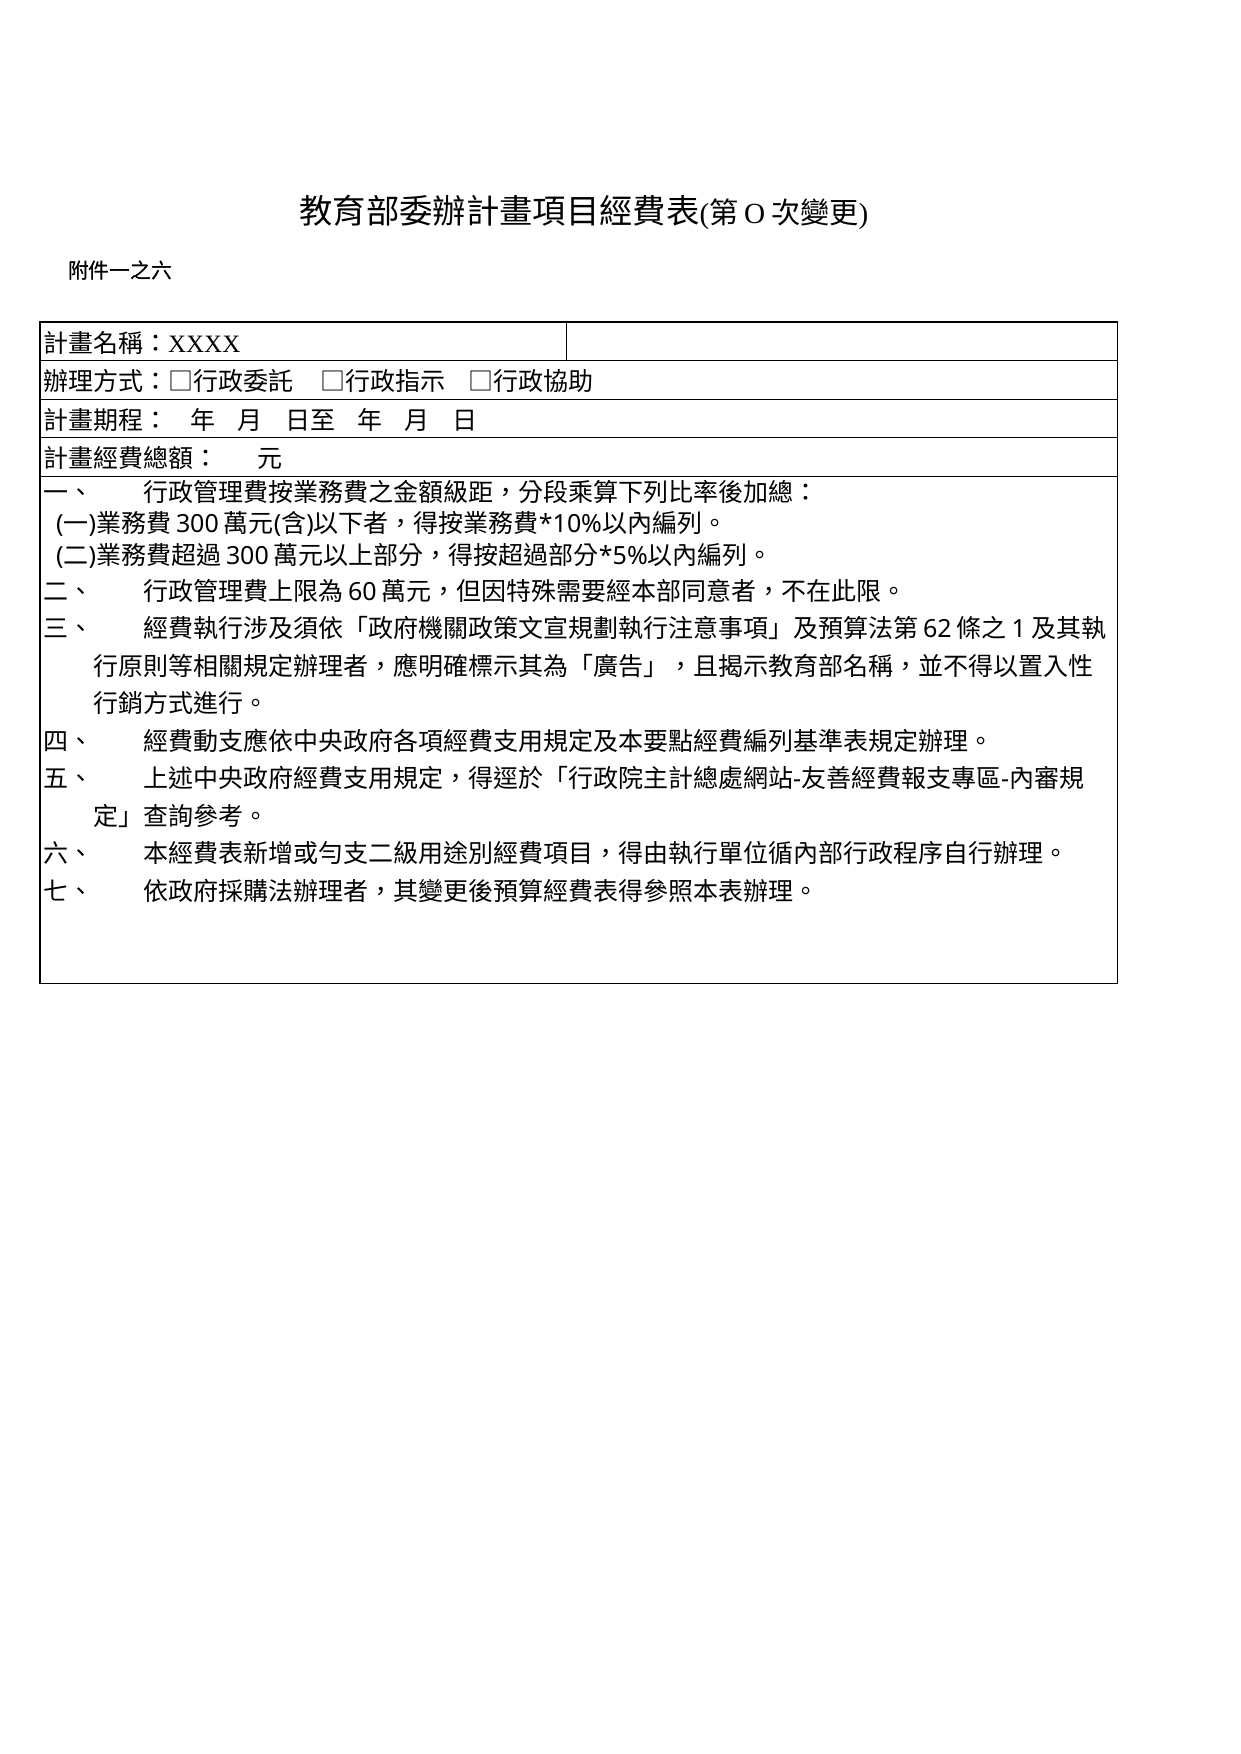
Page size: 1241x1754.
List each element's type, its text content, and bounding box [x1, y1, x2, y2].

table_cell [463, 246, 669, 321]
table_cell [669, 246, 1200, 321]
table_header [669, 96, 1073, 171]
table_cell [189, 246, 211, 321]
table_cell [1118, 437, 1200, 476]
table_cell [1118, 476, 1200, 983]
table_header [338, 96, 462, 171]
table_cell [1118, 171, 1200, 246]
table_cell [40, 171, 96, 246]
table_cell 計畫經費總額： 元 [41, 438, 1117, 476]
table_cell 教育部委辦計畫項目經費表(第O次變更) [211, 171, 923, 246]
table_cell [211, 246, 323, 321]
table_cell [96, 171, 189, 246]
table_cell [323, 246, 338, 321]
table_cell 計畫名稱：XXXX [41, 323, 566, 360]
table_header [211, 96, 338, 171]
table_cell [96, 304, 189, 321]
table_cell [1118, 321, 1200, 360]
table_cell 計畫期程： 年 月 日至 年 月 日 [41, 400, 1117, 437]
table_header [40, 96, 96, 171]
table_header [96, 96, 189, 171]
table_header [463, 96, 669, 171]
table_header [189, 96, 211, 171]
table_cell [1118, 360, 1200, 398]
table_cell [40, 246, 96, 321]
table_cell 辦理方式：□行政委託 □行政指示 □行政協助 [41, 361, 1117, 398]
table_header [1118, 96, 1200, 171]
table_cell [1118, 399, 1200, 437]
table_cell 備註： 行政管理費按業務費之金額級距，分段乘算下列比率後加總： (一)業務費300萬元(含)以下者，得按業務費*10%以內編列。 (二)業務費超過300萬元以上部分，得按超過部分*5%以內編列。 行政管理費上限為60萬元，但因特殊需要經本部同意者，不在此限。 經費執行涉及須依「政府機關政策文宣規劃執行注意事項」及預算法第62條之1及其執行原則等相關規定辦理者，應明確標示其為「廣告」，且揭示教育部名稱，並不得以置入性行銷方式進行。 經費動支應依中央政府各項經費支用規定及本要點經費編列基準表規定辦理。 上述中央政府經費支用規定，得逕於「行政院主計總處網站-友善經費報支專區-內審規定」查詢參考。 本經費表新增或勻支二級用途別經費項目，得由執行單位循內部行政程序自行辦理。 依政府採購法辦理者，其變更後預算經費表得參照本表辦理。 [41, 477, 1117, 983]
table_cell [189, 171, 211, 246]
table_cell [567, 323, 1117, 360]
table_header [1073, 96, 1118, 171]
table_cell [338, 246, 462, 321]
table_cell [923, 171, 1073, 246]
table_cell [1073, 171, 1118, 246]
